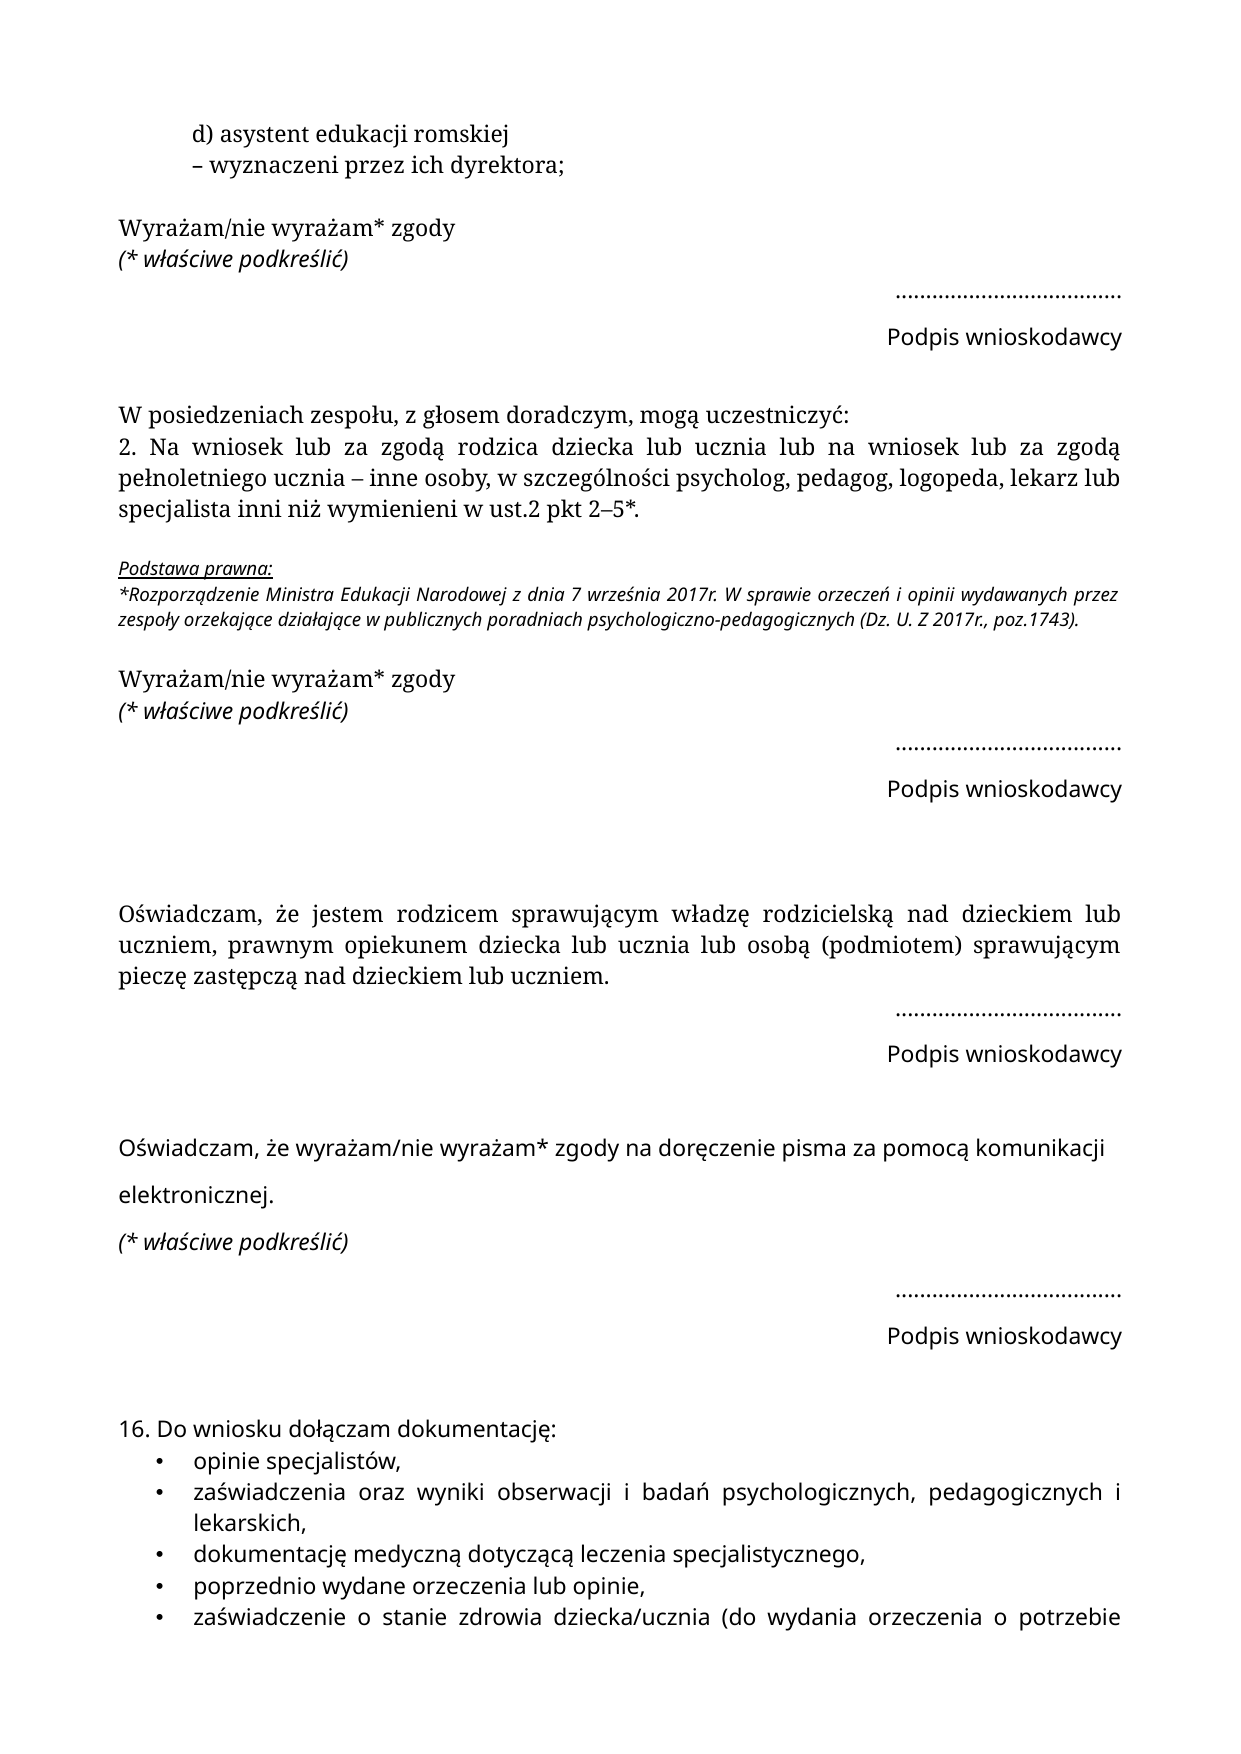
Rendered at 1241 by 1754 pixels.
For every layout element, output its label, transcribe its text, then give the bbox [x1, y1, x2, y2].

text ..................................... [118, 274, 1122, 306]
text Podstawa prawna: [118, 556, 1122, 581]
text ..................................... [118, 1273, 1122, 1304]
text (* właściwe podkreślić) [118, 243, 1122, 274]
text 16. Do wniosku dołączam dokumentację: [118, 1413, 1122, 1445]
list dokumentację medyczną dotyczącą leczenia specjalistycznego, [156, 1538, 1122, 1570]
text Podpis wnioskodawcy [118, 321, 1122, 352]
text Podpis wnioskodawcy [118, 1038, 1122, 1070]
text (* właściwe podkreślić) [118, 695, 1122, 726]
text Podpis wnioskodawcy [118, 773, 1122, 804]
text Podpis wnioskodawcy [118, 1320, 1122, 1351]
text ..................................... [118, 992, 1122, 1023]
text (* właściwe podkreślić) [118, 1226, 1122, 1257]
list zaświadczenia oraz wyniki obserwacji i badań psychologicznych, pedagogicznych i lekarskich, [156, 1476, 1122, 1538]
list – wyznaczeni przez ich dyrektora; [192, 149, 1122, 181]
text Oświadczam, że jestem rodzicem sprawującym władzę rodzicielską nad dzieckiem lub uczniem, prawnym opiekunem dziecka lub ucznia lub osobą (podmiotem) sprawującym pieczę zastępczą nad dzieckiem lub uczniem. [118, 898, 1122, 992]
list zaświadczenie o stanie zdrowia dziecka/ucznia (do wydania orzeczenia o potrzebie [156, 1601, 1122, 1632]
list d) asystent edukacji romskiej [192, 118, 1122, 149]
text Wyrażam/nie wyrażam* zgody [118, 212, 1122, 243]
text Wyrażam/nie wyrażam* zgody [118, 663, 1122, 695]
text 2. Na wniosek lub za zgodą rodzica dziecka lub ucznia lub na wniosek lub za zgodą pełnoletniego ucznia – inne osoby, w szczególności psycholog, pedagog, logopeda, lekarz lub specjalista inni niż wymienieni w ust.2 pkt 2–5*. [118, 431, 1122, 524]
text Oświadczam, że wyrażam/nie wyrażam* zgody na doręczenie pisma za pomocą komunikacji elektronicznej. [118, 1132, 1122, 1210]
list poprzednio wydane orzeczenia lub opinie, [156, 1570, 1122, 1601]
text *Rozporządzenie Ministra Edukacji Narodowej z dnia 7 września 2017r. W sprawie orzeczeń i opinii wydawanych przez zespoły orzekające działające w publicznych poradniach psychologiczno-pedagogicznych (Dz. U. Z 2017r., poz.1743). [118, 581, 1122, 632]
text W posiedzeniach zespołu, z głosem doradczym, mogą uczestniczyć: [118, 399, 1122, 431]
list opinie specjalistów, [156, 1445, 1122, 1476]
text ..................................... [118, 726, 1122, 757]
